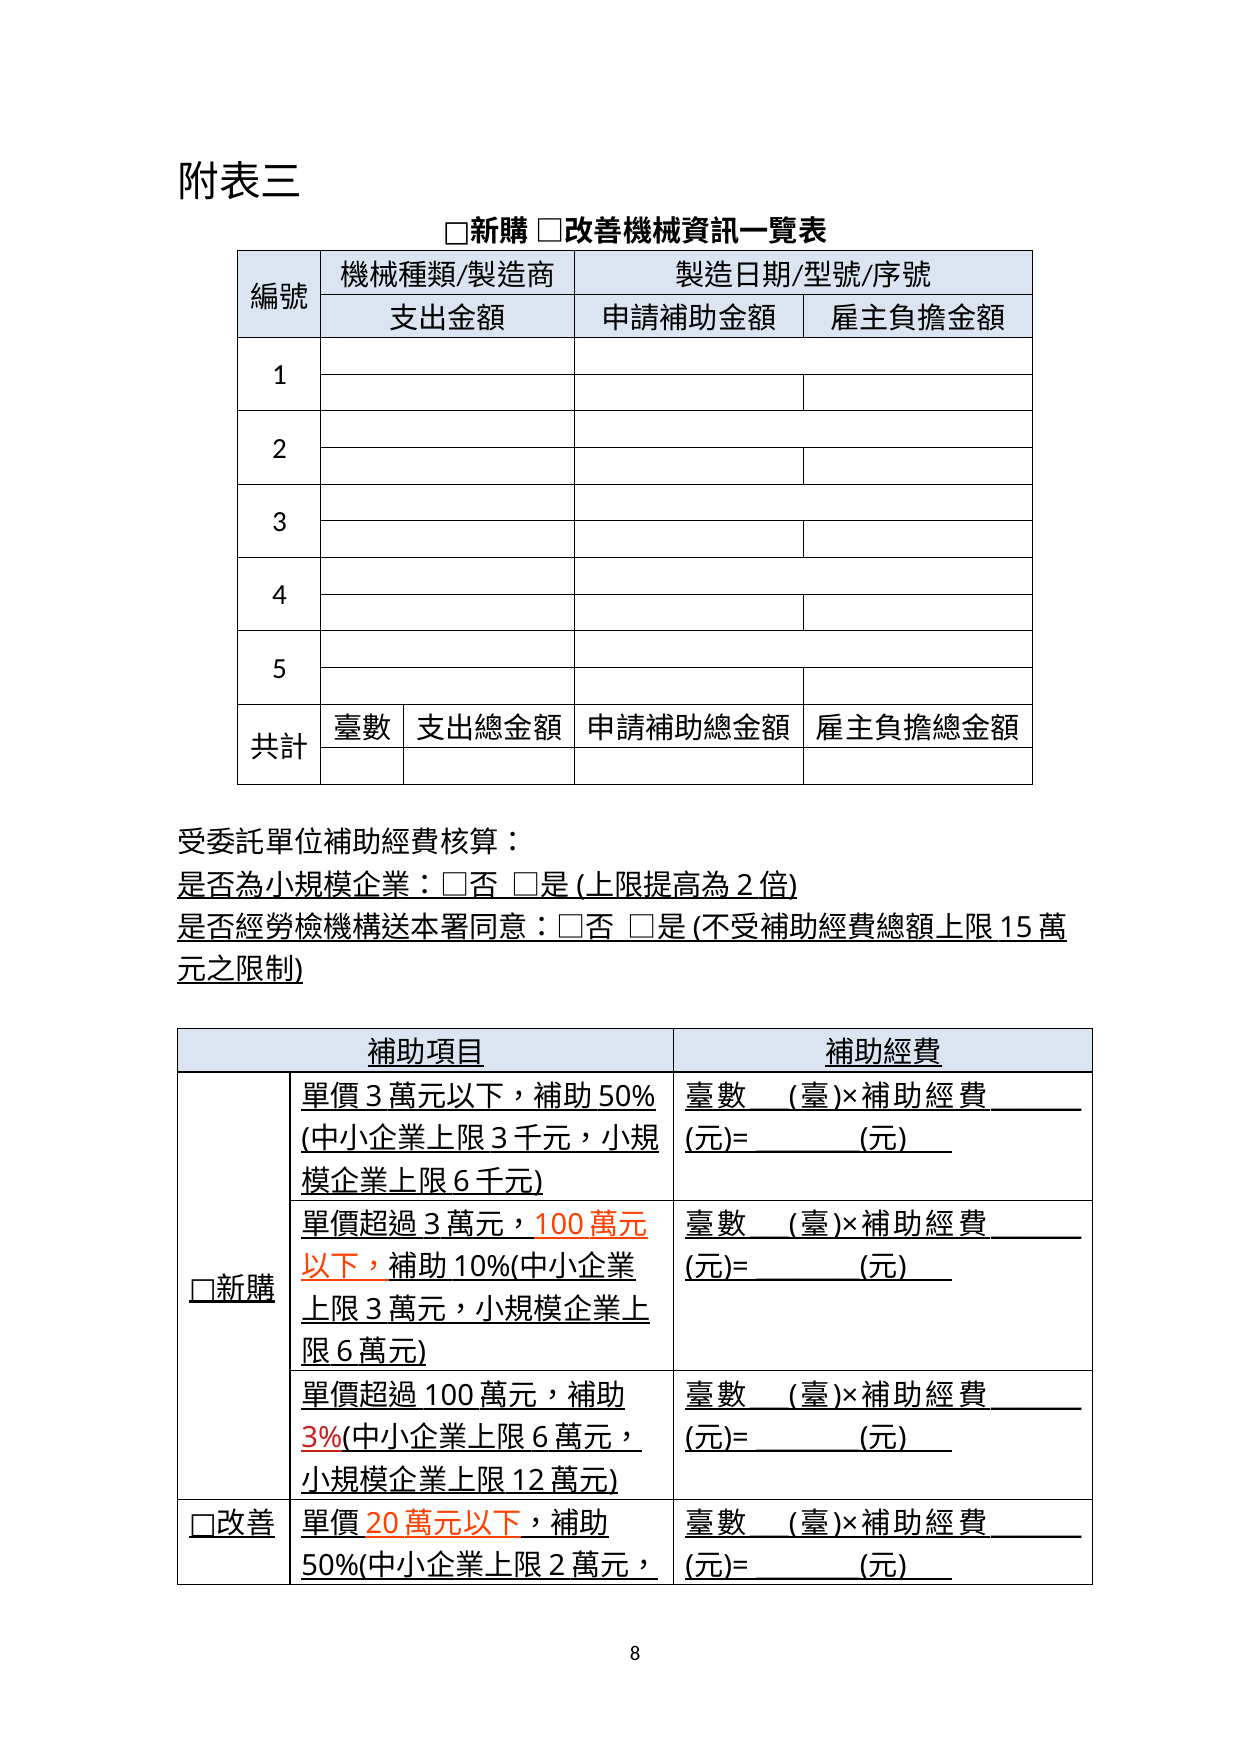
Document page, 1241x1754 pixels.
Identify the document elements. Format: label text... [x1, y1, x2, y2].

table_cell [321, 338, 574, 374]
table_header 補助經費 [674, 1029, 1092, 1071]
table_cell [575, 448, 803, 484]
table_cell [804, 668, 1032, 704]
table_cell 5 [238, 631, 320, 704]
table_cell [575, 485, 1032, 520]
table_cell 臺數___(臺)×補助經費_______(元)= ________(元) [674, 1500, 1092, 1584]
table_cell [804, 521, 1032, 557]
table_header 機械種類/製造商 [321, 251, 574, 294]
table_cell [321, 668, 574, 704]
table_cell 臺數___(臺)×補助經費_______(元)= ________(元) [674, 1073, 1092, 1199]
table_cell [321, 485, 574, 520]
table_cell 申請補助金額 [575, 295, 803, 337]
table_cell [575, 748, 803, 784]
table_cell 4 [238, 558, 320, 630]
table_cell [321, 631, 574, 667]
text 受委託單位補助經費核算： [177, 819, 1092, 861]
table_cell [575, 631, 1032, 667]
table_cell [804, 448, 1032, 484]
table_cell 臺數___(臺)×補助經費_______(元)= ________(元) [674, 1371, 1092, 1498]
table_header 補助項目 [178, 1029, 673, 1071]
table_cell [321, 748, 403, 784]
table_cell [804, 595, 1032, 630]
text 是否經勞檢機構送本署同意：□否 □是 (不受補助經費總額上限15萬元之限制) [177, 903, 1092, 988]
table_cell □新購 [178, 1073, 289, 1498]
table_cell 共計 [238, 705, 320, 784]
table_cell [321, 558, 574, 594]
table_cell [321, 375, 574, 410]
table_cell 臺數___(臺)×補助經費_______(元)= ________(元) [674, 1201, 1092, 1370]
table_cell [575, 558, 1032, 594]
table_cell 申請補助總金額 [575, 705, 803, 747]
table_cell [575, 595, 803, 630]
table_cell [321, 595, 574, 630]
table_cell [321, 448, 574, 484]
text 附表三 [177, 148, 1092, 208]
table_cell [804, 375, 1032, 410]
text □新購 □改善機械資訊一覽表 [177, 208, 1092, 250]
table_header 編號 [238, 251, 320, 337]
table_cell [575, 411, 1032, 447]
table_cell 單價超過3萬元，100萬元以下，補助10%(中小企業上限3萬元，小規模企業上限6萬元) [291, 1201, 673, 1370]
table_cell [804, 748, 1032, 784]
table_cell 2 [238, 411, 320, 484]
table_cell [575, 375, 803, 410]
table_cell [321, 411, 574, 447]
table_cell [575, 668, 803, 704]
table_cell 單價3萬元以下，補助50%(中小企業上限3千元，小規模企業上限6千元) [291, 1073, 673, 1199]
table_cell 單價20萬元以下，補助50%(中小企業上限2萬元， [291, 1500, 673, 1584]
table_cell □改善 [178, 1500, 289, 1584]
table_cell [321, 521, 574, 557]
table_cell 臺數 [321, 705, 403, 747]
table_cell 1 [238, 338, 320, 410]
table_cell 雇主負擔金額 [804, 295, 1032, 337]
table_header 製造日期/型號/序號 [575, 251, 1032, 294]
text 是否為小規模企業：□否 □是 (上限提高為2倍) [177, 861, 1092, 903]
table_cell 支出金額 [321, 295, 574, 337]
table_cell 雇主負擔總金額 [804, 705, 1032, 747]
table_cell 3 [238, 485, 320, 557]
table_cell [575, 338, 1032, 374]
table_cell 支出總金額 [404, 705, 574, 747]
table_cell [404, 748, 574, 784]
table_cell 單價超過100萬元，補助3%(中小企業上限6萬元，小規模企業上限12萬元) [291, 1371, 673, 1498]
table_cell [575, 521, 803, 557]
